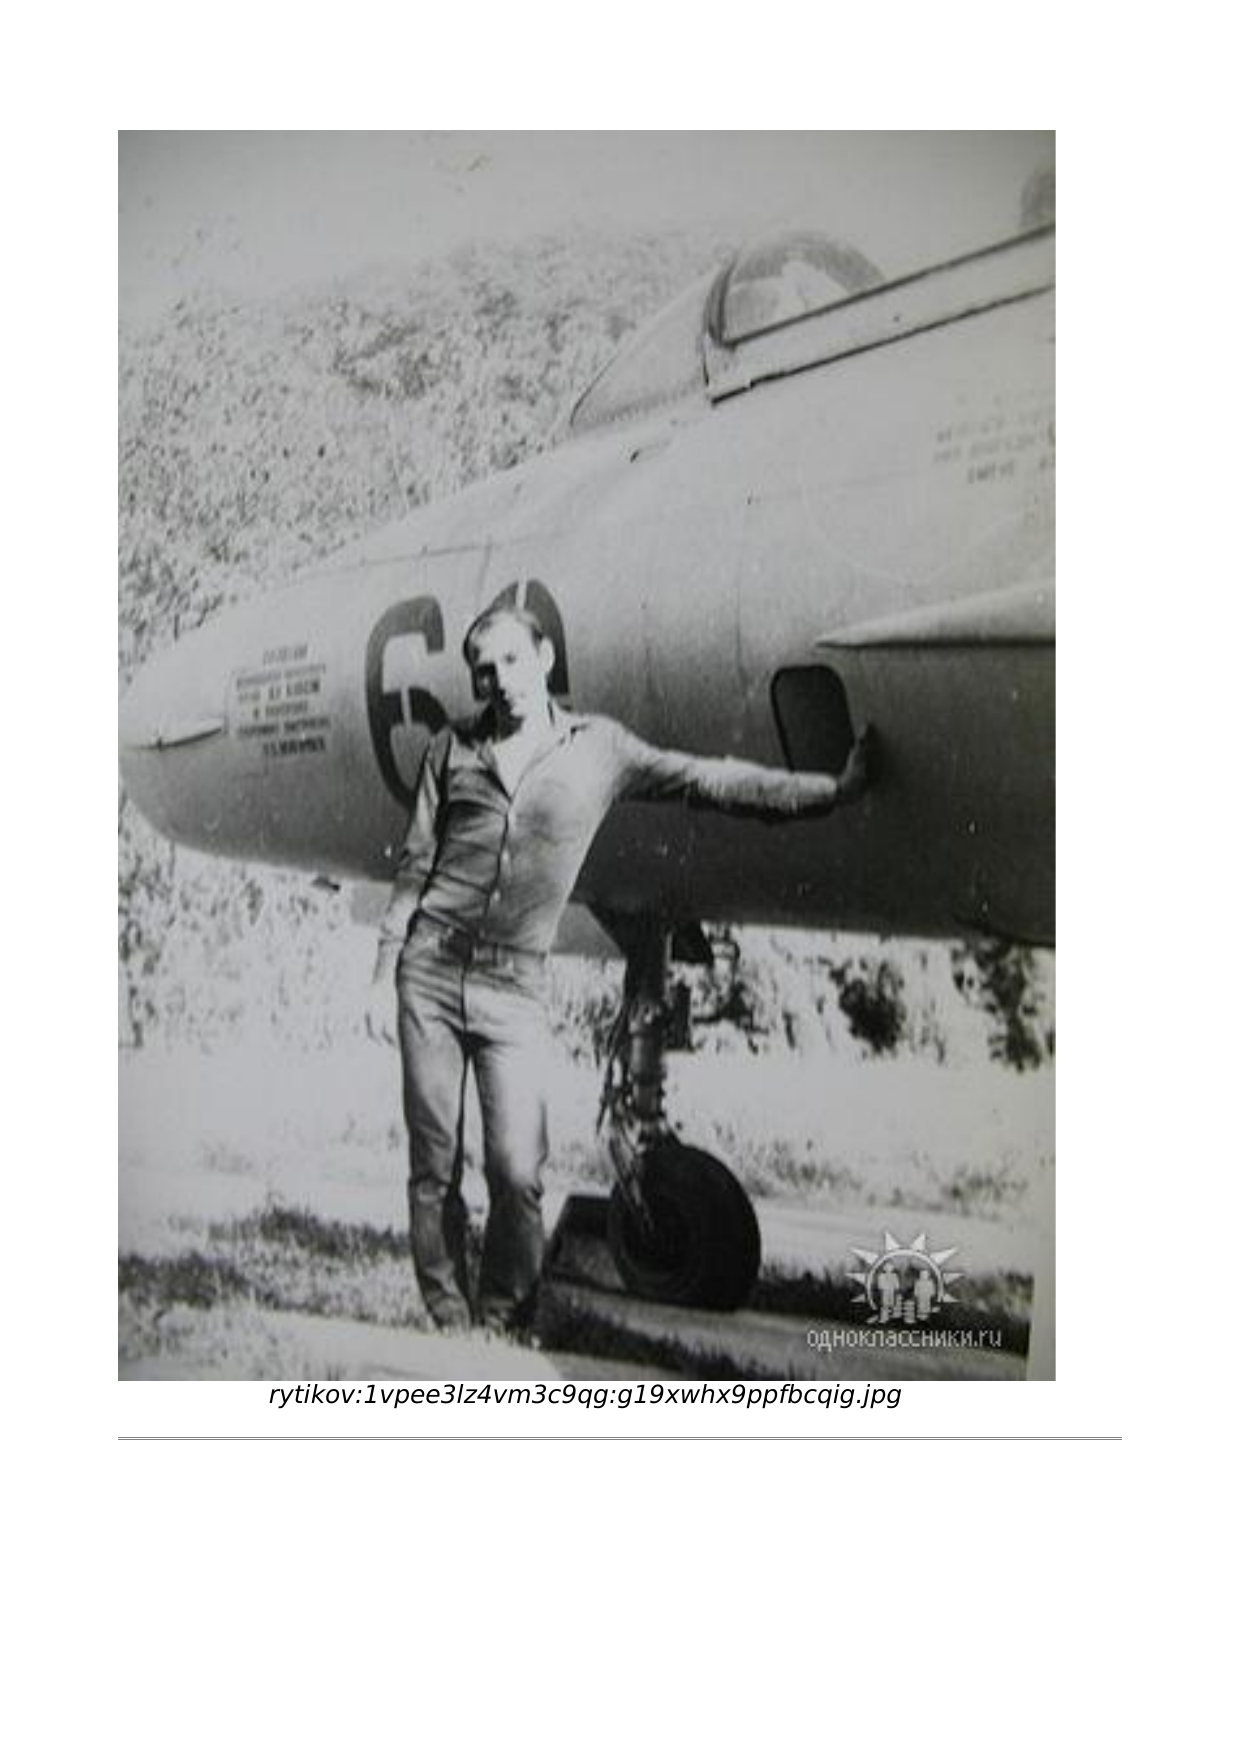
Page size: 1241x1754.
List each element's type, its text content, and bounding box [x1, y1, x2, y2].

picture [118, 130, 1056, 1381]
text rytikov:1vpee3lz4vm3c9qg:g19xwhx9ppfbcqig.jpg [118, 1381, 1056, 1410]
